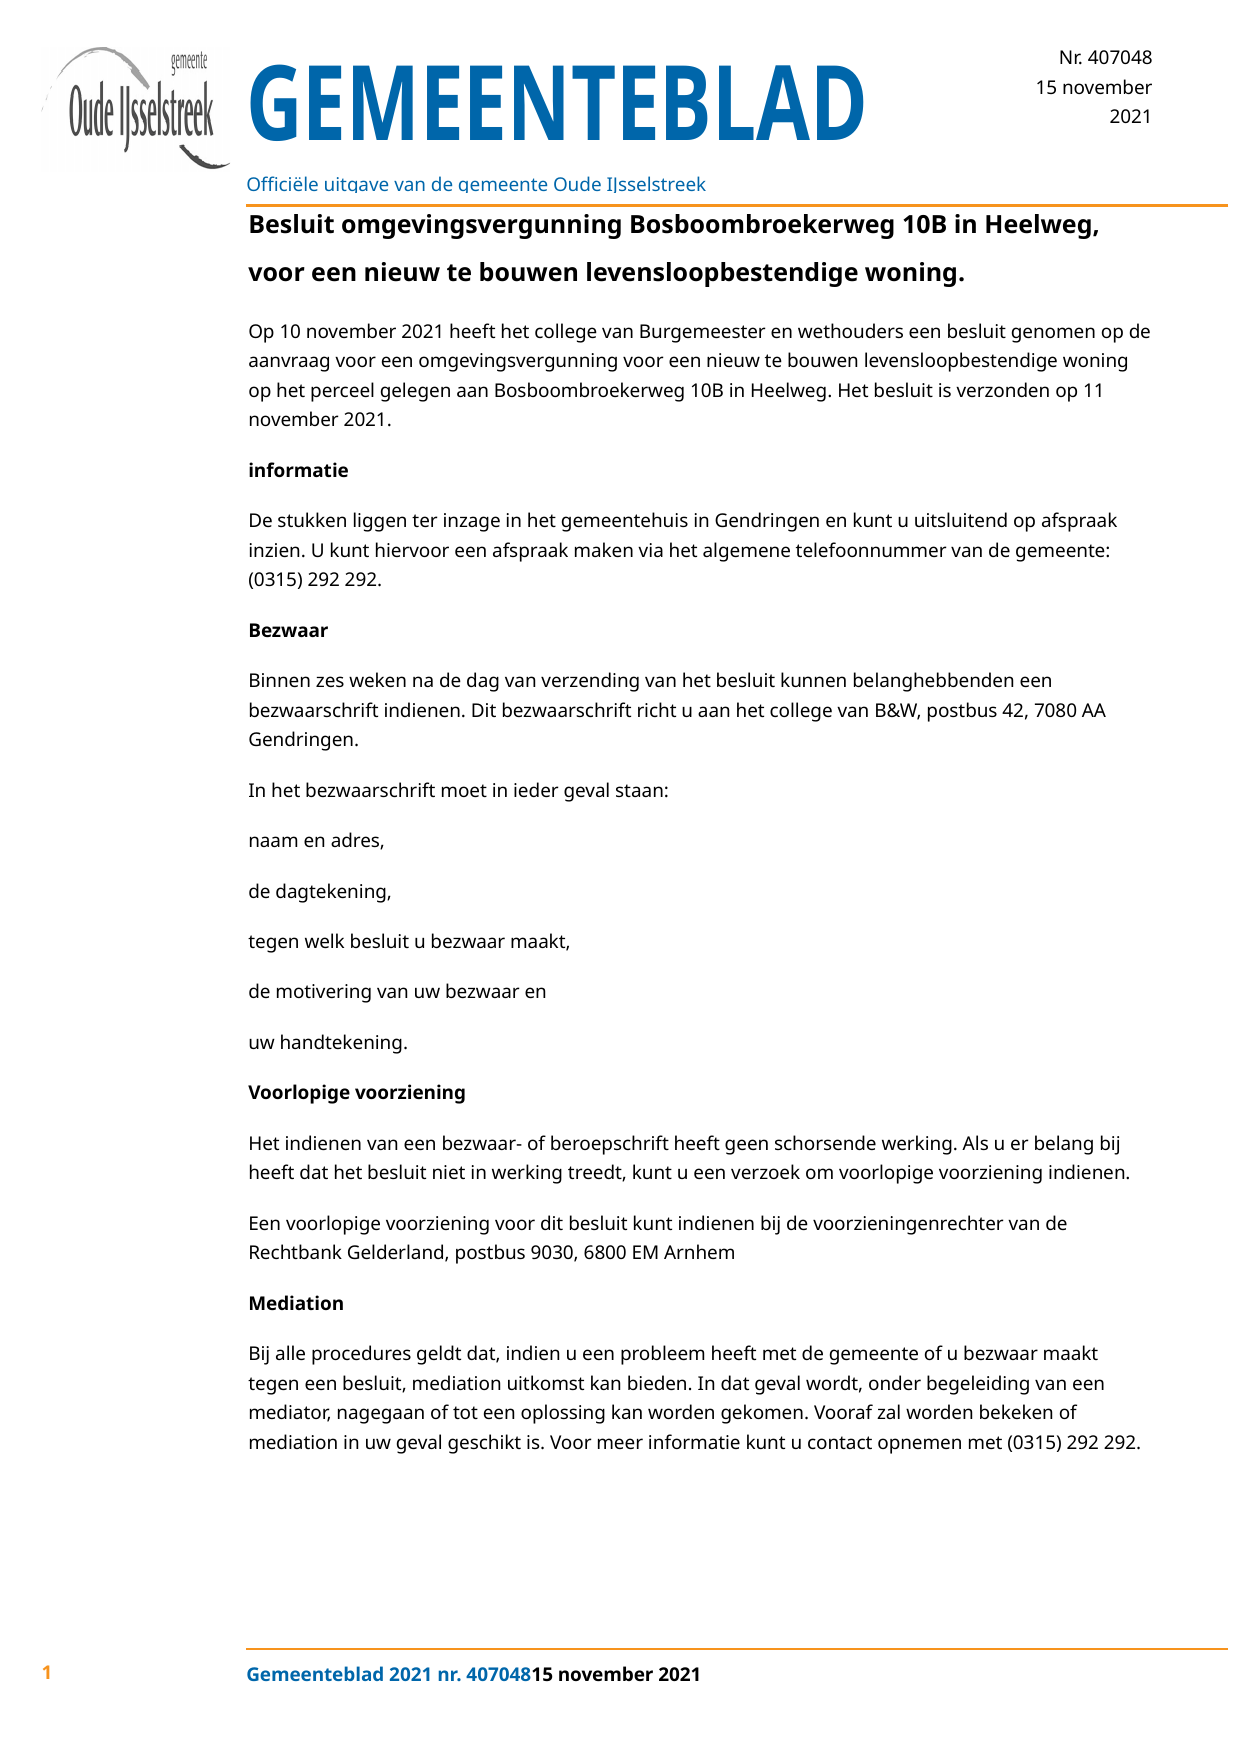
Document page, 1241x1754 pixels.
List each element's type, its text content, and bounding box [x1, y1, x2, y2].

text tegen welk besluit u bezwaar maakt, [248, 928, 1152, 954]
text De stukken liggen ter inzage in het gemeentehuis in Gendringen en kunt u uitsluitend op afspraak inzien. U kunt hiervoor een afspraak maken via het algemene telefoonnummer van de gemeente: (0315) 292 292. [248, 507, 1152, 592]
picture [41, 47, 231, 172]
text Besluit omgevingsvergunning Bosboombroekerweg 10B in Heelweg, voor een nieuw te bouwen levensloopbestendige woning. [248, 207, 1152, 288]
text naam en adres, [248, 827, 1152, 853]
text de dagtekening, [248, 878, 1152, 904]
text Bij alle procedures geldt dat, indien u een probleem heeft met de gemeente of u bezwaar maakt tegen een besluit, mediation uitkomst kan bieden. In dat geval wordt, onder begeleiding van een mediator, nagegaan of tot een oplossing kan worden gekomen. Vooraf zal worden bekeken of mediation in uw geval geschikt is. Voor meer informatie kunt u contact opnemen met (0315) 292 292. [248, 1340, 1152, 1455]
text informatie [248, 457, 1152, 483]
text Voorlopige voorziening [248, 1079, 1152, 1105]
text In het bezwaarschrift moet in ieder geval staan: [248, 777, 1152, 803]
text Bezwaar [248, 617, 1152, 643]
text Binnen zes weken na de dag van verzending van het besluit kunnen belanghebbenden een bezwaarschrift indienen. Dit bezwaarschrift richt u aan het college van B&W, postbus 42, 7080 AA Gendringen. [248, 667, 1152, 752]
text Op 10 november 2021 heeft het college van Burgemeester en wethouders een besluit genomen op de aanvraag voor een omgevingsvergunning voor een nieuw te bouwen levensloopbestendige woning op het perceel gelegen aan Bosboombroekerweg 10B in Heelweg. Het besluit is verzonden op 11 november 2021. [248, 318, 1152, 432]
text Een voorlopige voorziening voor dit besluit kunt indienen bij de voorzieningenrechter van de Rechtbank Gelderland, postbus 9030, 6800 EM Arnhem [248, 1210, 1152, 1265]
text Mediation [248, 1290, 1152, 1316]
text de motivering van uw bezwaar en [248, 979, 1152, 1004]
text Het indienen van een bezwaar- of beroepschrift heeft geen schorsende werking. Als u er belang bij heeft dat het besluit niet in werking treedt, kunt u een verzoek om voorlopige voorziening indienen. [248, 1130, 1152, 1185]
text uw handtekening. [248, 1029, 1152, 1055]
